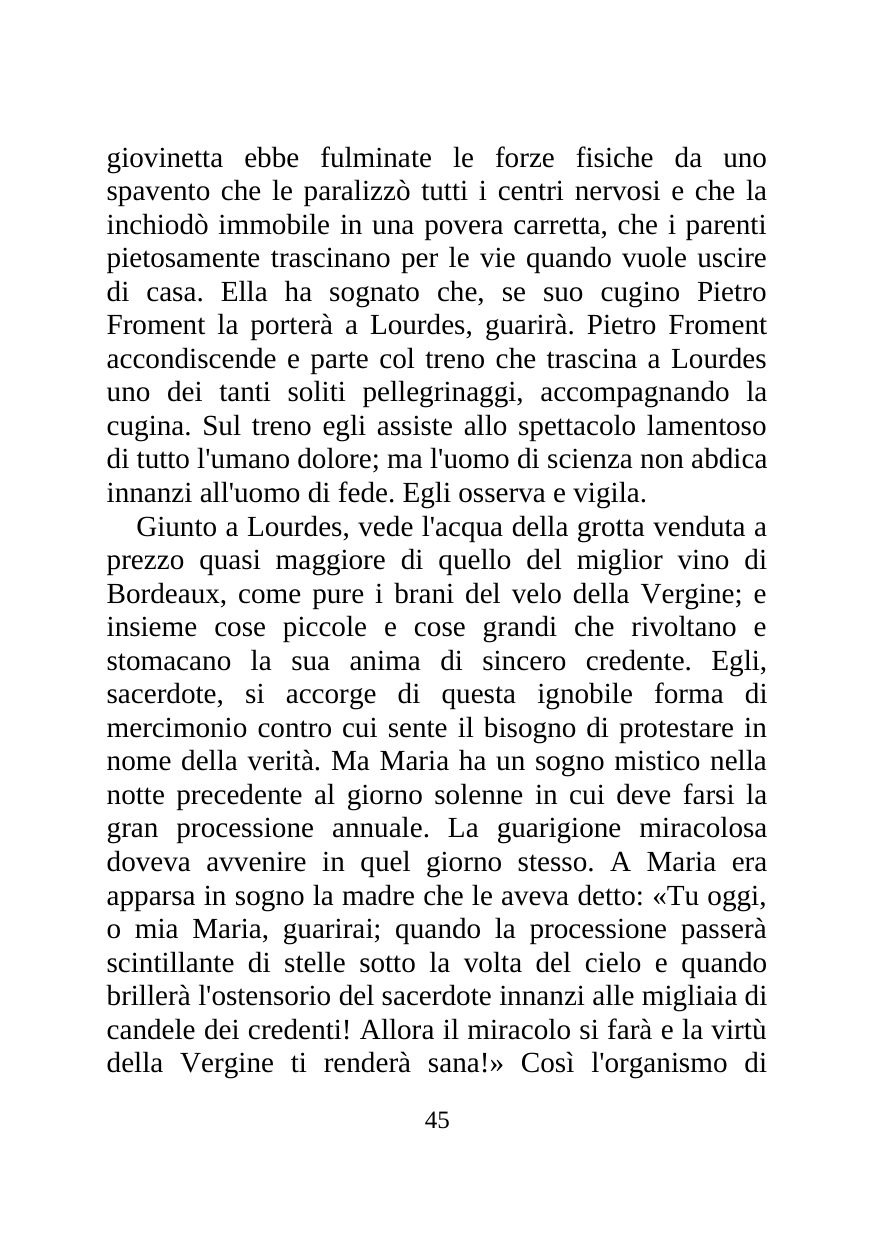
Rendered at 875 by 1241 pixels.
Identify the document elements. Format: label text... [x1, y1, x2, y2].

text Giunto a Lourdes, vede l'acqua della grotta venduta a prezzo quasi maggiore di quello del miglior vino di Bordeaux, come pure i brani del velo della Vergine; e insieme cose piccole e cose grandi che rivoltano e stomacano la sua anima di sincero credente. Egli, sacerdote, si accorge di questa ignobile forma di mercimonio contro cui sente il bisogno di protestare in nome della verità. Ma Maria ha un sogno mistico nella notte precedente al giorno solenne in cui deve farsi la gran processione annuale. La guarigione miracolosa doveva avvenire in quel giorno stesso. A Maria era apparsa in sogno la madre che le aveva detto: «Tu oggi, o mia Maria, guarirai; quando la processione passerà scintillante di stelle sotto la volta del cielo e quando brillerà l'ostensorio del sacerdote innanzi alle migliaia di candele dei credenti! Allora il miracolo si farà e la virtù della Vergine ti renderà sana!» Così l'organismo di [106, 509, 768, 1079]
text giovinetta ebbe fulminate le forze fisiche da uno spavento che le paralizzò tutti i centri nervosi e che la inchiodò immobile in una povera carretta, che i parenti pietosamente trascinano per le vie quando vuole uscire di casa. Ella ha sognato che, se suo cugino Pietro Froment la porterà a Lourdes, guarirà. Pietro Froment accondiscende e parte col treno che trascina a Lourdes uno dei tanti soliti pellegrinaggi, accompagnando la cugina. Sul treno egli assiste allo spettacolo lamentoso di tutto l'umano dolore; ma l'uomo di scienza non abdica innanzi all'uomo di fede. Egli osserva e vigila. [106, 140, 768, 509]
